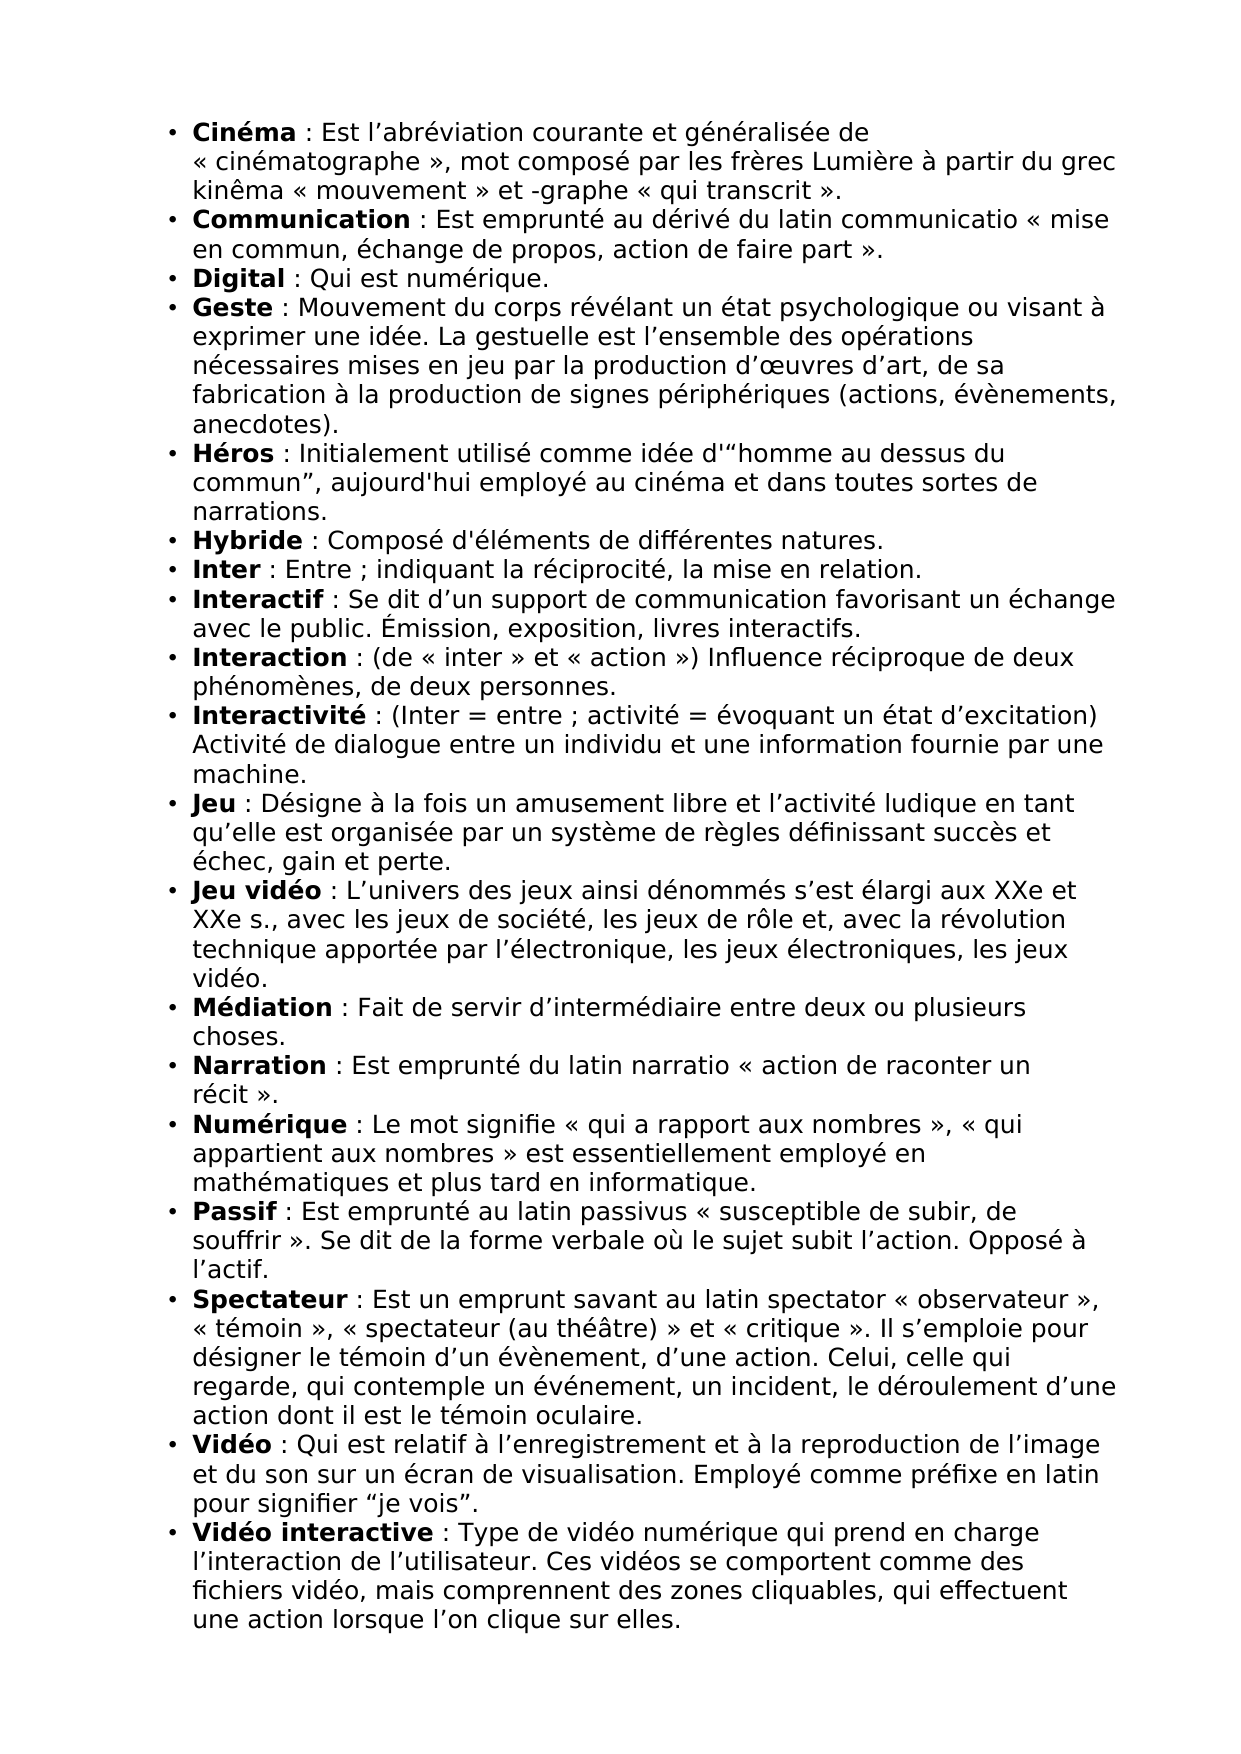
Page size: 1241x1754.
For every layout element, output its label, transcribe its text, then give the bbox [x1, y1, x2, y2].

list Vidéo : Qui est relatif à l’enregistrement et à la reproduction de l’image et du son sur un écran de visualisation. Employé comme préfixe en latin pour signifier “je vois”. [177, 1431, 1122, 1518]
list Communication : Est emprunté au dérivé du latin communicatio « mise en commun, échange de propos, action de faire part ». [177, 206, 1122, 264]
list Interactivité : (Inter = entre ; activité = évoquant un état d’excitation) Activité de dialogue entre un individu et une information fournie par une machine. [177, 701, 1122, 789]
list Narration : Est emprunté du latin narratio « action de raconter un récit ». [177, 1051, 1122, 1110]
list Numérique : Le mot signifie « qui a rapport aux nombres », « qui appartient aux nombres » est essentiellement employé en mathématiques et plus tard en informatique. [177, 1110, 1122, 1197]
list Digital : Qui est numérique. [177, 264, 1122, 293]
list Inter : Entre ; indiquant la réciprocité, la mise en relation. [177, 556, 1122, 585]
list Hybride : Composé d'éléments de différentes natures. [177, 526, 1122, 556]
list Jeu : Désigne à la fois un amusement libre et l’activité ludique en tant qu’elle est organisée par un système de règles définissant succès et échec, gain et perte. [177, 789, 1122, 876]
list Héros : Initialement utilisé comme idée d'“homme au dessus du commun”, aujourd'hui employé au cinéma et dans toutes sortes de narrations. [177, 439, 1122, 526]
list Passif : Est emprunté au latin passivus « susceptible de subir, de souffrir ». Se dit de la forme verbale où le sujet subit l’action. Opposé à l’actif. [177, 1197, 1122, 1285]
list Interaction : (de « inter » et « action ») Influence réciproque de deux phénomènes, de deux personnes. [177, 643, 1122, 701]
list Vidéo interactive : Type de vidéo numérique qui prend en charge l’interaction de l’utilisateur. Ces vidéos se comportent comme des fichiers vidéo, mais comprennent des zones cliquables, qui effectuent une action lorsque l’on clique sur elles. [177, 1518, 1122, 1635]
list Geste : Mouvement du corps révélant un état psychologique ou visant à exprimer une idée. La gestuelle est l’ensemble des opérations nécessaires mises en jeu par la production d’œuvres d’art, de sa fabrication à la production de signes périphériques (actions, évènements, anecdotes). [177, 293, 1122, 439]
list Cinéma : Est l’abréviation courante et généralisée de « cinématographe », mot composé par les frères Lumière à partir du grec kinêma « mouvement » et -graphe « qui transcrit ». [177, 118, 1122, 206]
list Spectateur : Est un emprunt savant au latin spectator « observateur », « témoin », « spectateur (au théâtre) » et « critique ». Il s’emploie pour désigner le témoin d’un évènement, d’une action. Celui, celle qui regarde, qui contemple un événement, un incident, le déroulement d’une action dont il est le témoin oculaire. [177, 1285, 1122, 1431]
list Jeu vidéo : L’univers des jeux ainsi dénommés s’est élargi aux XXe et XXe s., avec les jeux de société, les jeux de rôle et, avec la révolution technique apportée par l’électronique, les jeux électroniques, les jeux vidéo. [177, 876, 1122, 993]
list Interactif : Se dit d’un support de communication favorisant un échange avec le public. Émission, exposition, livres interactifs. [177, 585, 1122, 643]
list Médiation : Fait de servir d’intermédiaire entre deux ou plusieurs choses. [177, 993, 1122, 1051]
